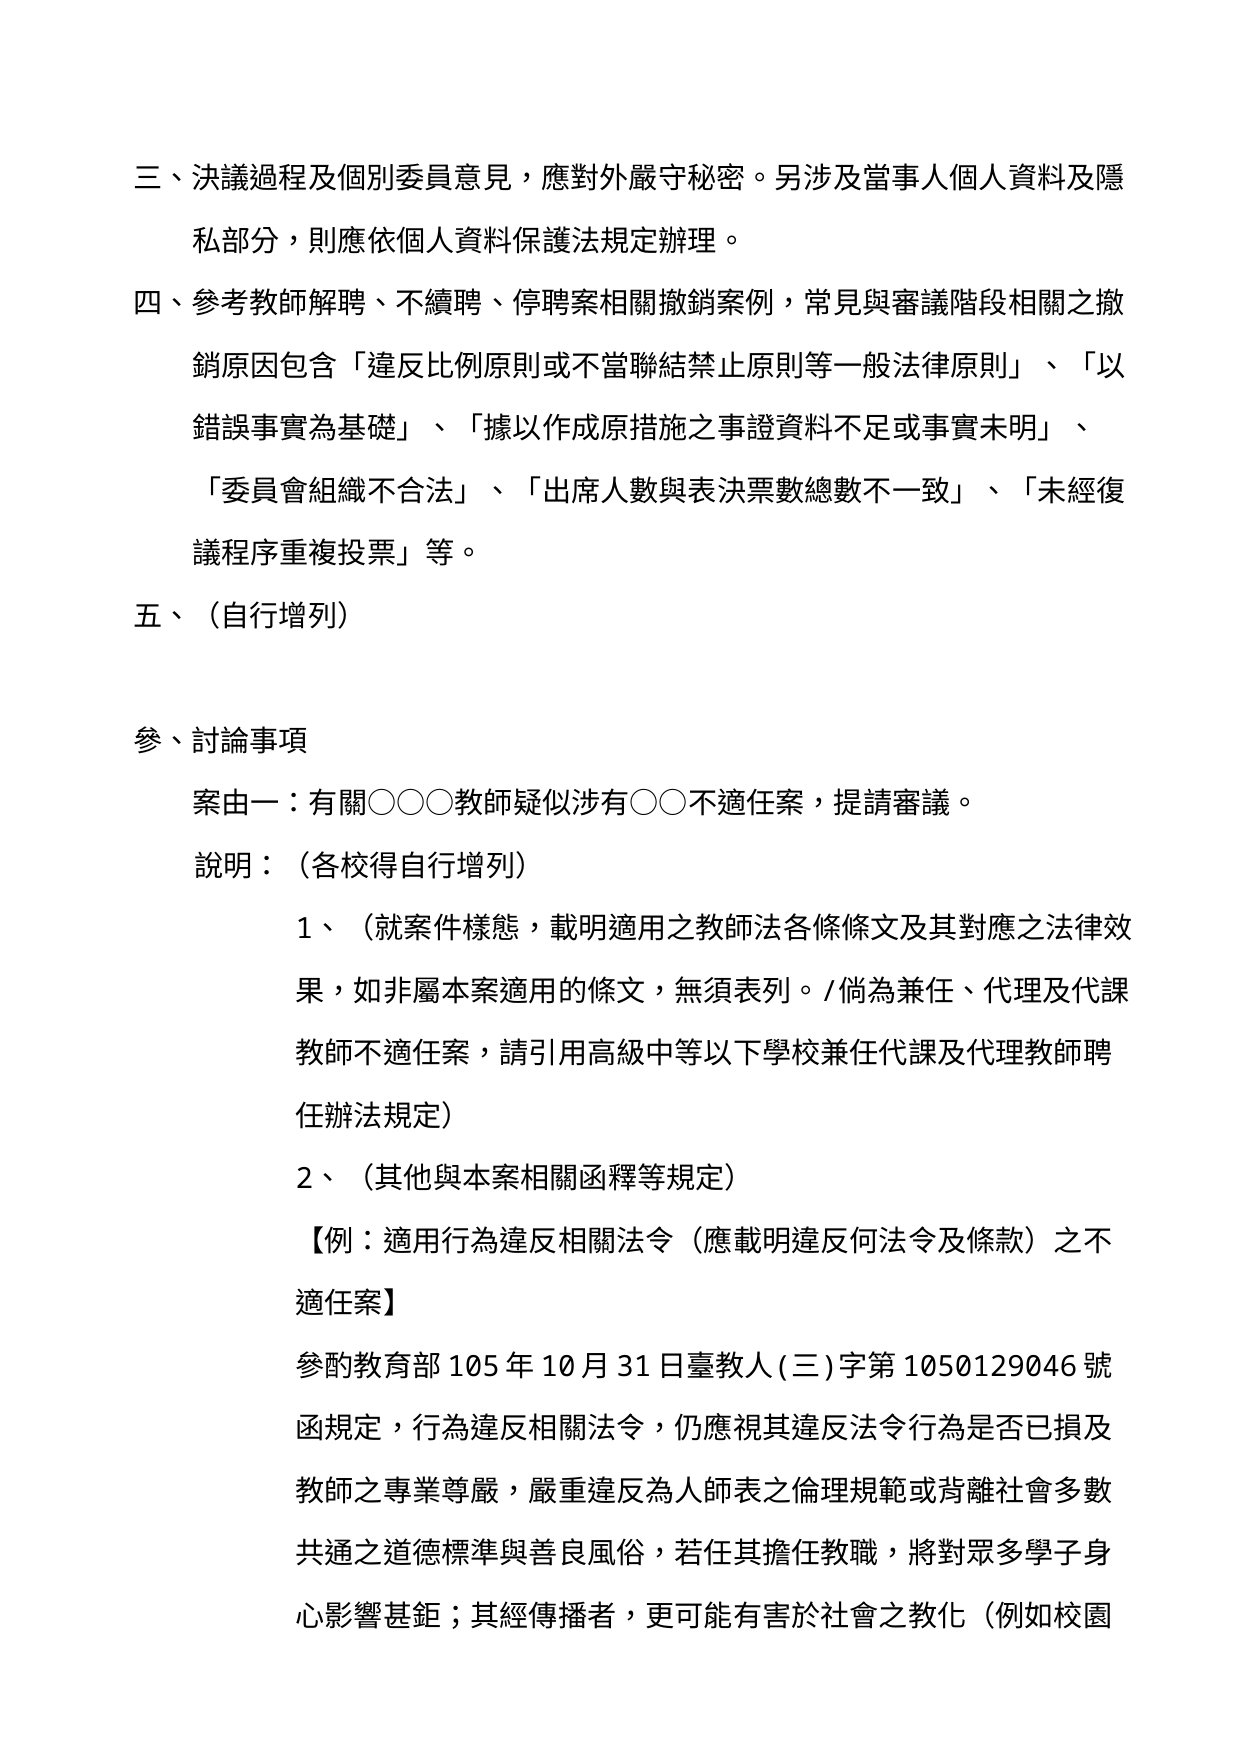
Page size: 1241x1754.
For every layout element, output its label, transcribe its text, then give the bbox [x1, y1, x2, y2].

text 五、（自行增列） [133, 572, 1137, 634]
list （其他與本案相關函釋等規定） [295, 1134, 1137, 1197]
text 案由一：有關○○○教師疑似涉有○○不適任案，提請審議。 [192, 759, 1137, 822]
list （就案件樣態，載明適用之教師法各條條文及其對應之法律效果，如非屬本案適用的條文，無須表列。/倘為兼任、代理及代課教師不適任案，請引用高級中等以下學校兼任代課及代理教師聘任辦法規定） [295, 884, 1137, 1134]
text 四、參考教師解聘、不續聘、停聘案相關撤銷案例，常見與審議階段相關之撤銷原因包含「違反比例原則或不當聯結禁止原則等一般法律原則」、「以錯誤事實為基礎」、「據以作成原措施之事證資料不足或事實未明」、「委員會組織不合法」、「出席人數與表決票數總數不一致」、「未經復議程序重複投票」等。 [133, 259, 1137, 572]
text 參、討論事項 [133, 697, 1137, 759]
text 參酌教育部105年10月31日臺教人(三)字第1050129046號函規定，行為違反相關法令，仍應視其違反法令行為是否已損及教師之專業尊嚴，嚴重違反為人師表之倫理規範或背離社會多數共通之道德標準與善良風俗，若任其擔任教職，將對眾多學子身心影響甚鉅；其經傳播者，更可能有害於社會之教化（例如校園 [295, 1322, 1137, 1634]
text 說明：（各校得自行增列） [194, 822, 1137, 884]
text 三、決議過程及個別委員意見，應對外嚴守秘密。另涉及當事人個人資料及隱私部分，則應依個人資料保護法規定辦理。 [133, 134, 1137, 259]
text 【例：適用行為違反相關法令（應載明違反何法令及條款）之不適任案】 [295, 1197, 1137, 1322]
